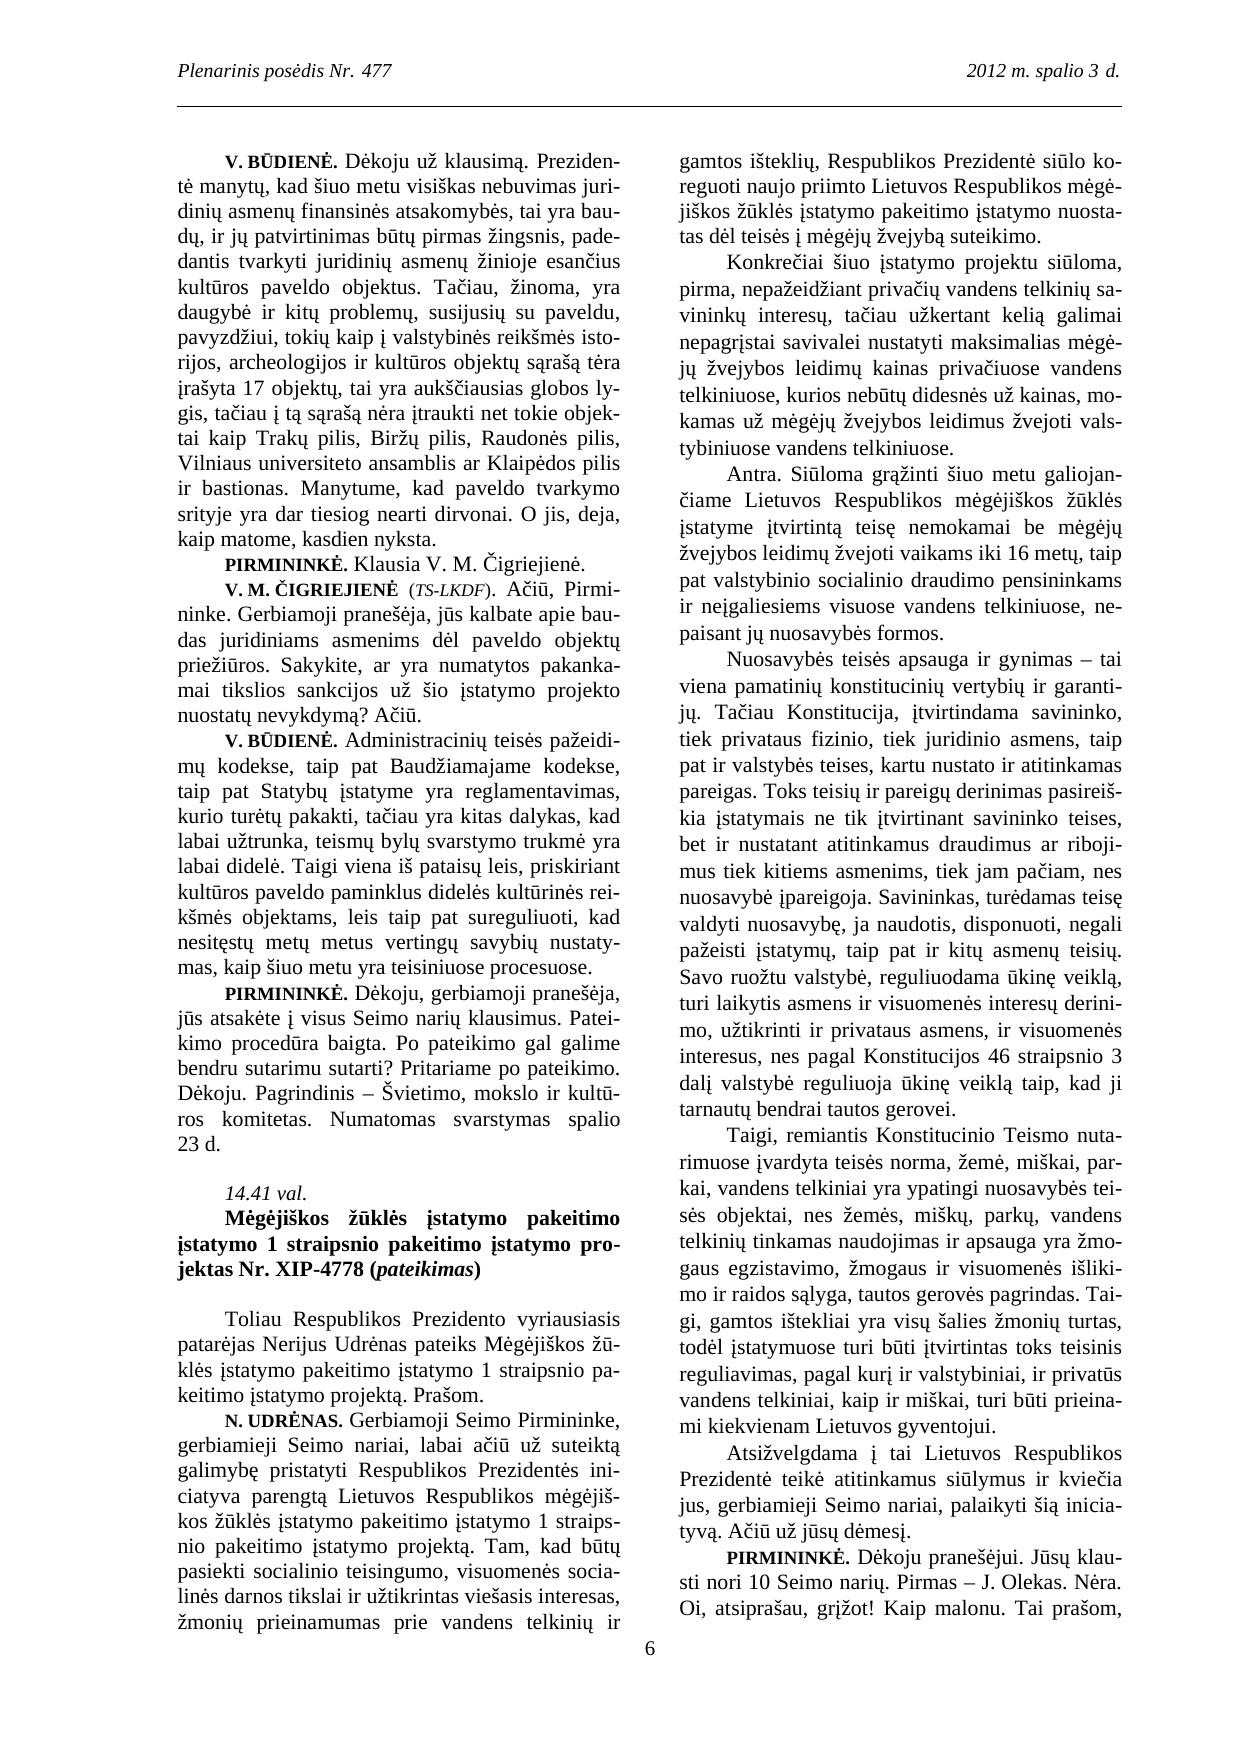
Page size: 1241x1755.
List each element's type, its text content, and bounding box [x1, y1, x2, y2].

text PIRMININKĖ. Dė­ko­ju pra­ne­šė­jui. Jū­sų klau­s­ti no­ri 10 Sei­mo na­rių. Pir­mas – J. Ole­kas. Nė­ra. Oi, at­si­pra­šau, grį­žot! Kaip ma­lo­nu. Tai pra­šom, [679, 1544, 1122, 1620]
text Tai­gi, re­mian­tis Kon­sti­tu­ci­nio Teis­mo nu­ta­ri­muo­se įvar­dy­ta tei­sės nor­ma, že­mė, miš­kai, par­kai, van­dens tel­ki­niai yra ypa­tin­gi nuo­sa­vy­bės tei­sės ob­jek­tai, nes že­mės, miš­kų, par­kų, van­dens tel­ki­nių tin­ka­mas nau­do­ji­mas ir ap­sau­ga yra žmo­gaus eg­zis­ta­vi­mo, žmo­gaus ir vi­suo­me­nės iš­li­ki­mo ir rai­dos są­ly­ga, tau­tos ge­ro­vės pa­grin­das. Tai­gi, gam­tos iš­tek­liai yra vi­sų ša­lies žmo­nių tur­tas, to­dėl įsta­ty­muo­se tu­ri bū­ti įtvir­tin­tas toks tei­si­nis re­gu­lia­vi­mas, pa­gal ku­rį ir vals­ty­bi­niai, ir pri­va­tūs van­dens tel­ki­niai, kaip ir miš­kai, tu­ri bū­ti pri­ei­na­mi kiek­vie­nam Lie­tu­vos gy­ven­to­jui. [679, 1122, 1122, 1439]
text To­liau Res­pub­li­kos Pre­zi­den­to vy­riau­sia­sis pa­ta­rė­jas Ne­ri­jus Ud­rė­nas pa­teiks Mė­gė­jiš­kos žū­k­lės įsta­ty­mo pa­kei­ti­mo įsta­ty­mo 1 straips­nio pa­kei­ti­mo įsta­ty­mo pro­jek­tą. Pra­šom. [177, 1306, 620, 1407]
text Kon­kre­čiai šiuo įsta­ty­mo pro­jek­tu siū­lo­ma, pir­ma, ne­pa­žei­džiant pri­va­čių van­dens tel­ki­nių sa­vi­nin­kų in­te­re­sų, ta­čiau už­ker­tant ke­lią ga­li­mai ne­pa­grįs­tai sa­vi­va­lei nu­sta­ty­ti mak­si­ma­lias mė­gė­jų žve­jy­bos lei­di­mų kai­nas pri­va­čiuo­se van­dens tel­ki­niuo­se, ku­rios ne­bū­tų di­des­nės už kai­nas, mo­ka­mas už mė­gė­jų žve­jy­bos lei­di­mus žve­jo­ti vals­ty­bi­niuo­se van­dens tel­ki­niuo­se. [679, 248, 1122, 460]
text gam­tos iš­tek­lių, Res­pub­li­kos Pre­zi­den­tė siū­lo ko­re­guo­ti nau­jo pri­im­to Lie­tu­vos Res­pub­li­kos mė­gė­jiš­kos žūk­lės įsta­ty­mo pa­kei­ti­mo įsta­ty­mo nuo­sta­tas dėl tei­sės į mė­gė­jų žve­jy­bą su­tei­ki­mo. [679, 148, 1122, 248]
text 14.41 val. [224, 1181, 620, 1205]
text V. BŪDIENĖ. Ad­mi­nist­ra­ci­nių tei­sės pa­žei­di­mų ko­dek­se, taip pat Bau­džia­ma­ja­me ko­dek­se, taip pat Sta­ty­bų įsta­ty­me yra reg­la­men­ta­vi­mas, ku­rio tu­rė­tų pa­kak­ti, ta­čiau yra ki­tas da­ly­kas, kad la­bai už­trun­ka, teis­mų by­lų svars­ty­mo truk­mė yra la­bai di­de­lė. Tai­gi vie­na iš pa­tai­sų leis, pri­ski­riant kul­tū­ros pa­vel­do pa­min­klus di­de­lės kul­tū­ri­nės rei­kš­mės ob­jek­tams, leis taip pat su­re­gu­liuo­ti, kad ne­si­tęs­tų me­tų me­tus ver­tin­gų sa­vy­bių nu­sta­ty­mas, kaip šiuo me­tu yra tei­si­niuo­se pro­ce­suo­se. [177, 727, 620, 979]
text At­si­žvelg­da­ma į tai Lie­tu­vos Res­pub­li­kos Pre­zi­den­tė tei­kė ati­tin­ka­mus siū­ly­mus ir kvie­čia jus, ger­bia­mie­ji Sei­mo na­riai, pa­lai­ky­ti šią ini­cia­ty­vą. Ačiū už jū­sų dė­me­sį. [679, 1439, 1122, 1544]
text Nuo­sa­vy­bės tei­sės ap­sau­ga ir gy­ni­mas – tai vie­na pa­ma­ti­nių kon­sti­tu­ci­nių ver­ty­bių ir ga­ran­ti­jų. Ta­čiau Kon­sti­tu­ci­ja, įtvir­tin­da­ma sa­vi­nin­ko, tiek pri­va­taus fi­zi­nio, tiek ju­ri­di­nio as­mens, taip pat ir vals­ty­bės tei­ses, kar­tu nu­sta­to ir ati­tin­ka­mas pa­rei­gas. Toks tei­sių ir pa­rei­gų de­ri­ni­mas pa­si­reiš­kia įsta­ty­mais ne tik įtvir­ti­nant sa­vi­nin­ko tei­ses, bet ir nu­sta­tant ati­tin­ka­mus drau­di­mus ar ri­bo­ji­mus tiek ki­tiems as­me­nims, tiek jam pa­čiam, nes nuo­sa­vy­bė įpa­rei­go­ja. Sa­vi­nin­kas, tu­rė­da­mas tei­sę val­dy­ti nuo­sa­vy­bę, ja nau­do­tis, dis­po­nuo­ti, ne­ga­li pa­žeis­ti įsta­ty­mų, taip pat ir ki­tų as­me­nų tei­sių. Sa­vo ruož­tu vals­ty­bė, re­gu­liuo­da­ma ūki­nę veik­lą, tu­ri lai­ky­tis as­mens ir vi­suo­me­nės in­te­re­sų de­ri­ni­mo, už­tik­rin­ti ir pri­va­taus as­mens, ir vi­suo­me­nės in­te­re­sus, nes pa­gal Kon­sti­tu­ci­jos 46 straips­nio 3 da­lį vals­ty­bė re­gu­liuo­ja ūki­nę veik­lą taip, kad ji tar­nau­tų ben­drai tau­tos ge­ro­vei. [679, 645, 1122, 1122]
text PIRMININKĖ. Dė­ko­ju, ger­bia­mo­ji pra­ne­šė­ja, jūs at­sa­kė­te į vi­sus Sei­mo na­rių klau­si­mus. Pa­tei­ki­mo pro­ce­dū­ra baig­ta. Po pa­tei­ki­mo gal ga­li­me ben­dru su­ta­ri­mu su­tar­ti? Pri­ta­ria­me po pa­tei­ki­mo. Dė­ko­ju. Pa­grin­di­nis – Švie­ti­mo, moks­lo ir kul­tū­ros ko­mi­te­tas. Nu­ma­to­mas svars­ty­mas spa­lio 23 d. [177, 979, 620, 1156]
text Mė­gė­jiš­kos žūk­lės įsta­ty­mo pa­kei­ti­mo įsta­ty­mo 1 straips­nio pa­kei­ti­mo įsta­ty­mo pro­jek­tas Nr. XIP-4778 (pa­tei­ki­mas) [177, 1205, 620, 1281]
text An­tra. Siū­lo­ma grą­žin­ti šiuo me­tu ga­lio­jan­čia­me Lie­tu­vos Res­pub­li­kos mė­gė­jiš­kos žūk­lės įsta­ty­me įtvir­tin­tą tei­sę ne­mo­ka­mai be mė­gė­jų žve­jy­bos lei­di­mų žve­jo­ti vai­kams iki 16 me­tų, taip pat vals­ty­bi­nio so­cia­li­nio drau­di­mo pen­si­nin­kams ir ne­įga­lie­siems vi­suo­se van­dens tel­ki­niuo­se, ne­pai­sant jų nuo­sa­vy­bės for­mos. [679, 460, 1122, 645]
text V. BŪDIENĖ. Dė­ko­ju už klau­si­mą. Pre­zi­den­tė ma­ny­tų, kad šiuo me­tu vi­siš­kas ne­bu­vi­mas ju­ri­di­nių as­me­nų fi­nan­si­nės at­sa­ko­my­bės, tai yra bau­dų, ir jų pa­tvir­ti­ni­mas bū­tų pir­mas žings­nis, pa­de­dan­tis tvar­ky­ti ju­ri­di­nių as­me­nų ži­nio­je esan­čius kul­tū­ros pa­vel­do ob­jek­tus. Ta­čiau, ži­no­ma, yra dau­gy­bė ir ki­tų pro­ble­mų, su­si­ju­sių su pa­vel­du, pa­vyz­džiui, to­kių kaip į vals­ty­bi­nės reikš­mės is­to­ri­jos, ar­che­o­lo­gi­jos ir kul­tū­ros ob­jek­tų są­ra­šą tė­ra įra­šy­ta 17 ob­jek­tų, tai yra aukš­čiau­sias glo­bos ly­gis, ta­čiau į tą są­ra­šą nė­ra įtrauk­ti net to­kie ob­jek­tai kaip Tra­kų pi­lis, Bir­žų pi­lis, Rau­do­nės pi­lis, Vil­niaus uni­ver­si­te­to an­sam­blis ar Klai­pė­dos pi­lis ir bas­tio­nas. Ma­ny­tu­me, kad pa­vel­do tvar­ky­mo sri­ty­je yra dar tie­siog ne­ar­ti dir­vo­nai. O jis, de­ja, kaip ma­to­me, kas­dien nyks­ta. [177, 148, 620, 551]
text N. UDRĖNAS. Ger­bia­mo­ji Sei­mo Pir­mi­nin­ke, ger­bia­mie­ji Sei­mo na­riai, la­bai ačiū už su­teik­tą ga­li­my­bę pri­sta­ty­ti Res­pub­li­kos Pre­zi­den­tės ini­cia­ty­va pa­reng­tą Lie­tu­vos Res­pub­li­kos mė­gė­jiš­kos žūk­lės įsta­ty­mo pa­kei­ti­mo įsta­ty­mo 1 straips­nio pa­kei­ti­mo įsta­ty­mo pro­jek­tą. Tam, kad bū­tų pa­siek­ti so­cia­li­nio tei­sin­gu­mo, vi­suo­me­nės so­cia­li­nės dar­nos tiks­lai ir už­tik­rin­tas vie­ša­sis in­te­re­sas, žmo­nių pri­ei­na­mu­mas prie van­dens tel­ki­nių ir [177, 1407, 620, 1634]
text V. M. ČIGRIEJIENĖ (TS-LKDF). Ačiū, Pir­mi­nin­ke. Ger­bia­mo­ji pra­ne­šė­ja, jūs kal­ba­te apie bau­das ju­ri­di­niams as­me­nims dėl pa­vel­do ob­jek­tų prie­žiū­ros. Sa­ky­ki­te, ar yra nu­ma­ty­tos pa­kan­ka­mai tiks­lios sank­ci­jos už šio įsta­ty­mo pro­jek­to nuo­sta­tų ne­vyk­dy­mą? Ačiū. [177, 576, 620, 727]
text PIRMININKĖ. Klau­sia V. M. Čig­rie­jie­nė. [177, 551, 620, 576]
